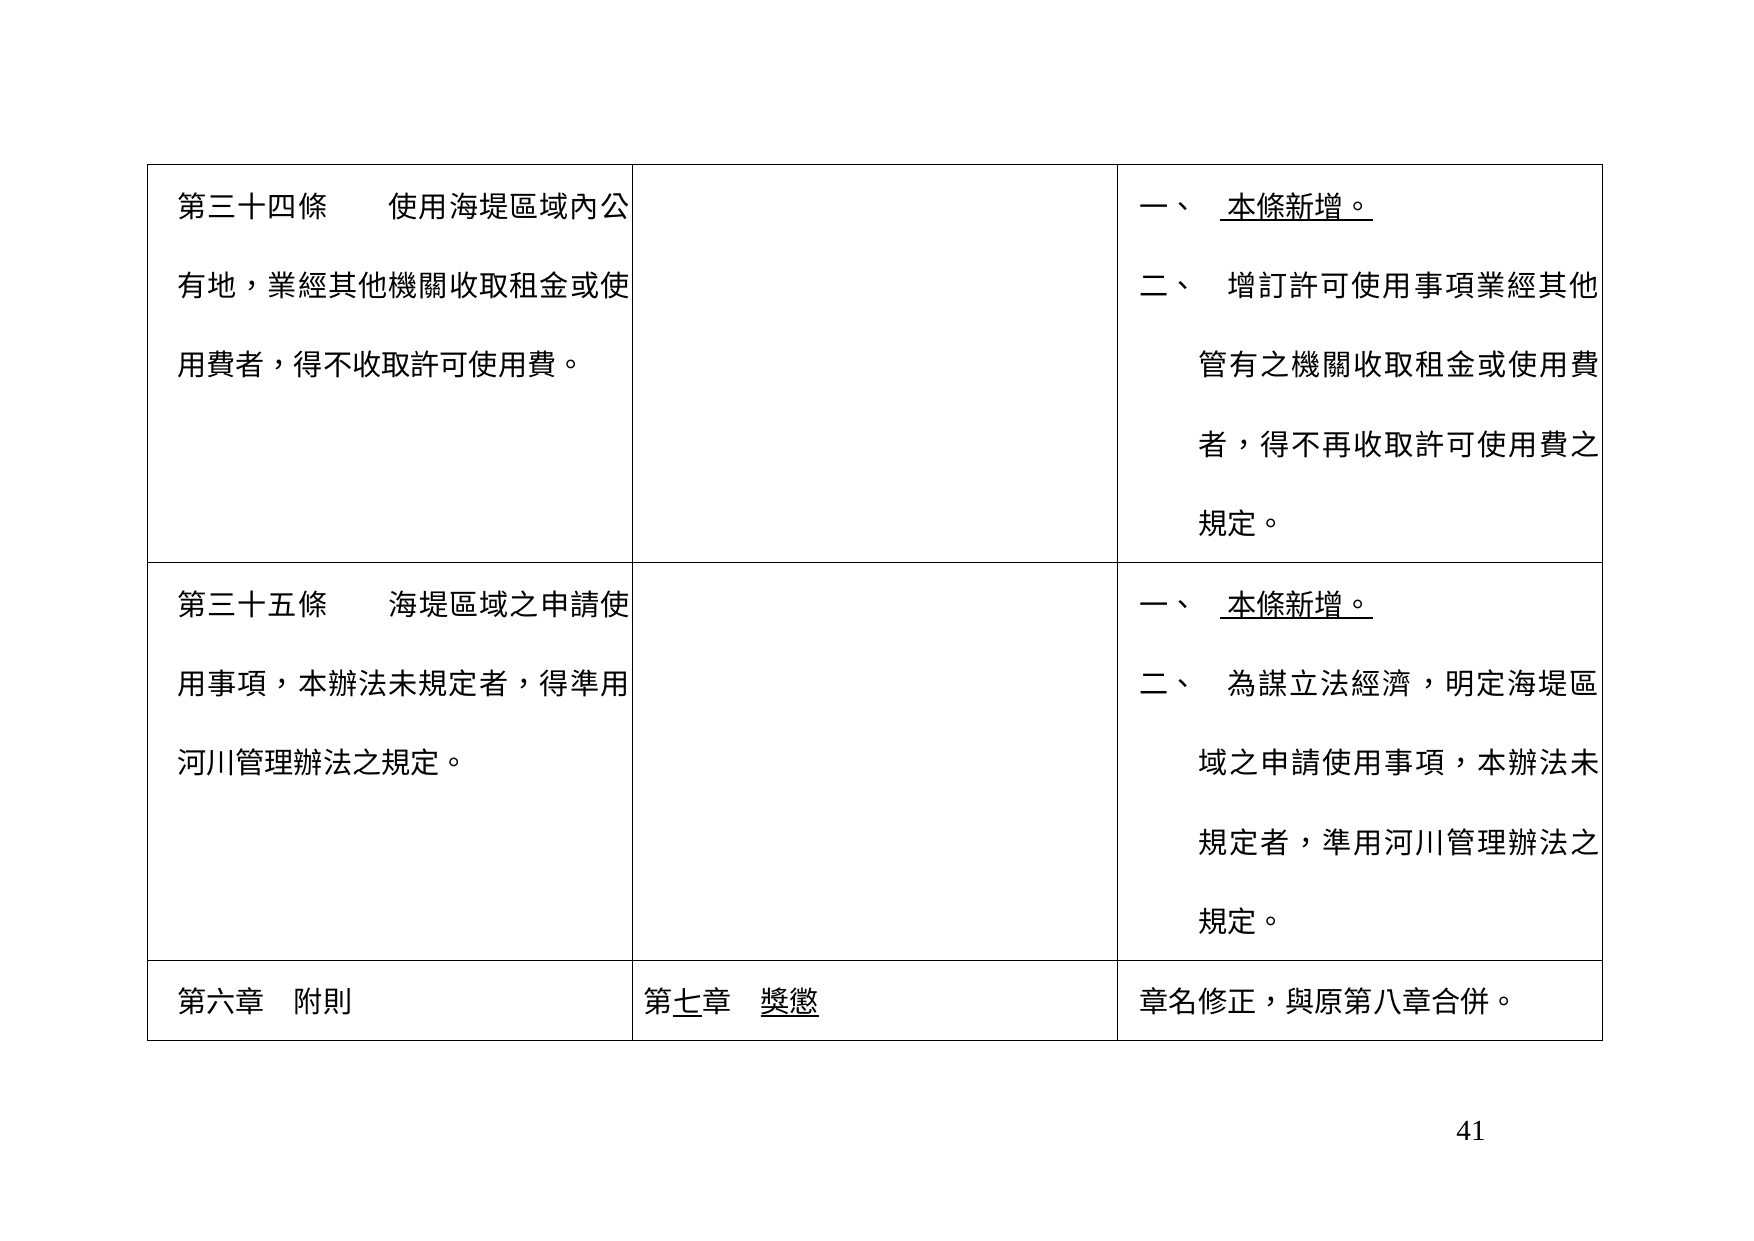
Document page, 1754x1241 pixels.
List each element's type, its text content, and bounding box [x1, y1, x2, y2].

table_cell [633, 165, 1117, 562]
table_cell 第七章 獎懲 [633, 961, 1117, 1040]
table_cell 第三十五條 海堤區域之申請使用事項，本辦法未規定者，得準用河川管理辦法之規定。 [148, 563, 632, 959]
table_cell 本條新增。 為謀立法經濟，明定海堤區域之申請使用事項，本辦法未規定者，準用河川管理辦法之規定。 [1118, 563, 1602, 959]
table_cell 第六章 附則 [148, 961, 632, 1040]
table_cell [633, 563, 1117, 959]
table_cell 第三十四條 使用海堤區域內公有地，業經其他機關收取租金或使用費者，得不收取許可使用費。 [148, 165, 632, 562]
table_cell 章名修正，與原第八章合併。 [1118, 961, 1602, 1040]
table_cell 本條新增。 增訂許可使用事項業經其他管有之機關收取租金或使用費者，得不再收取許可使用費之規定。 [1118, 165, 1602, 562]
